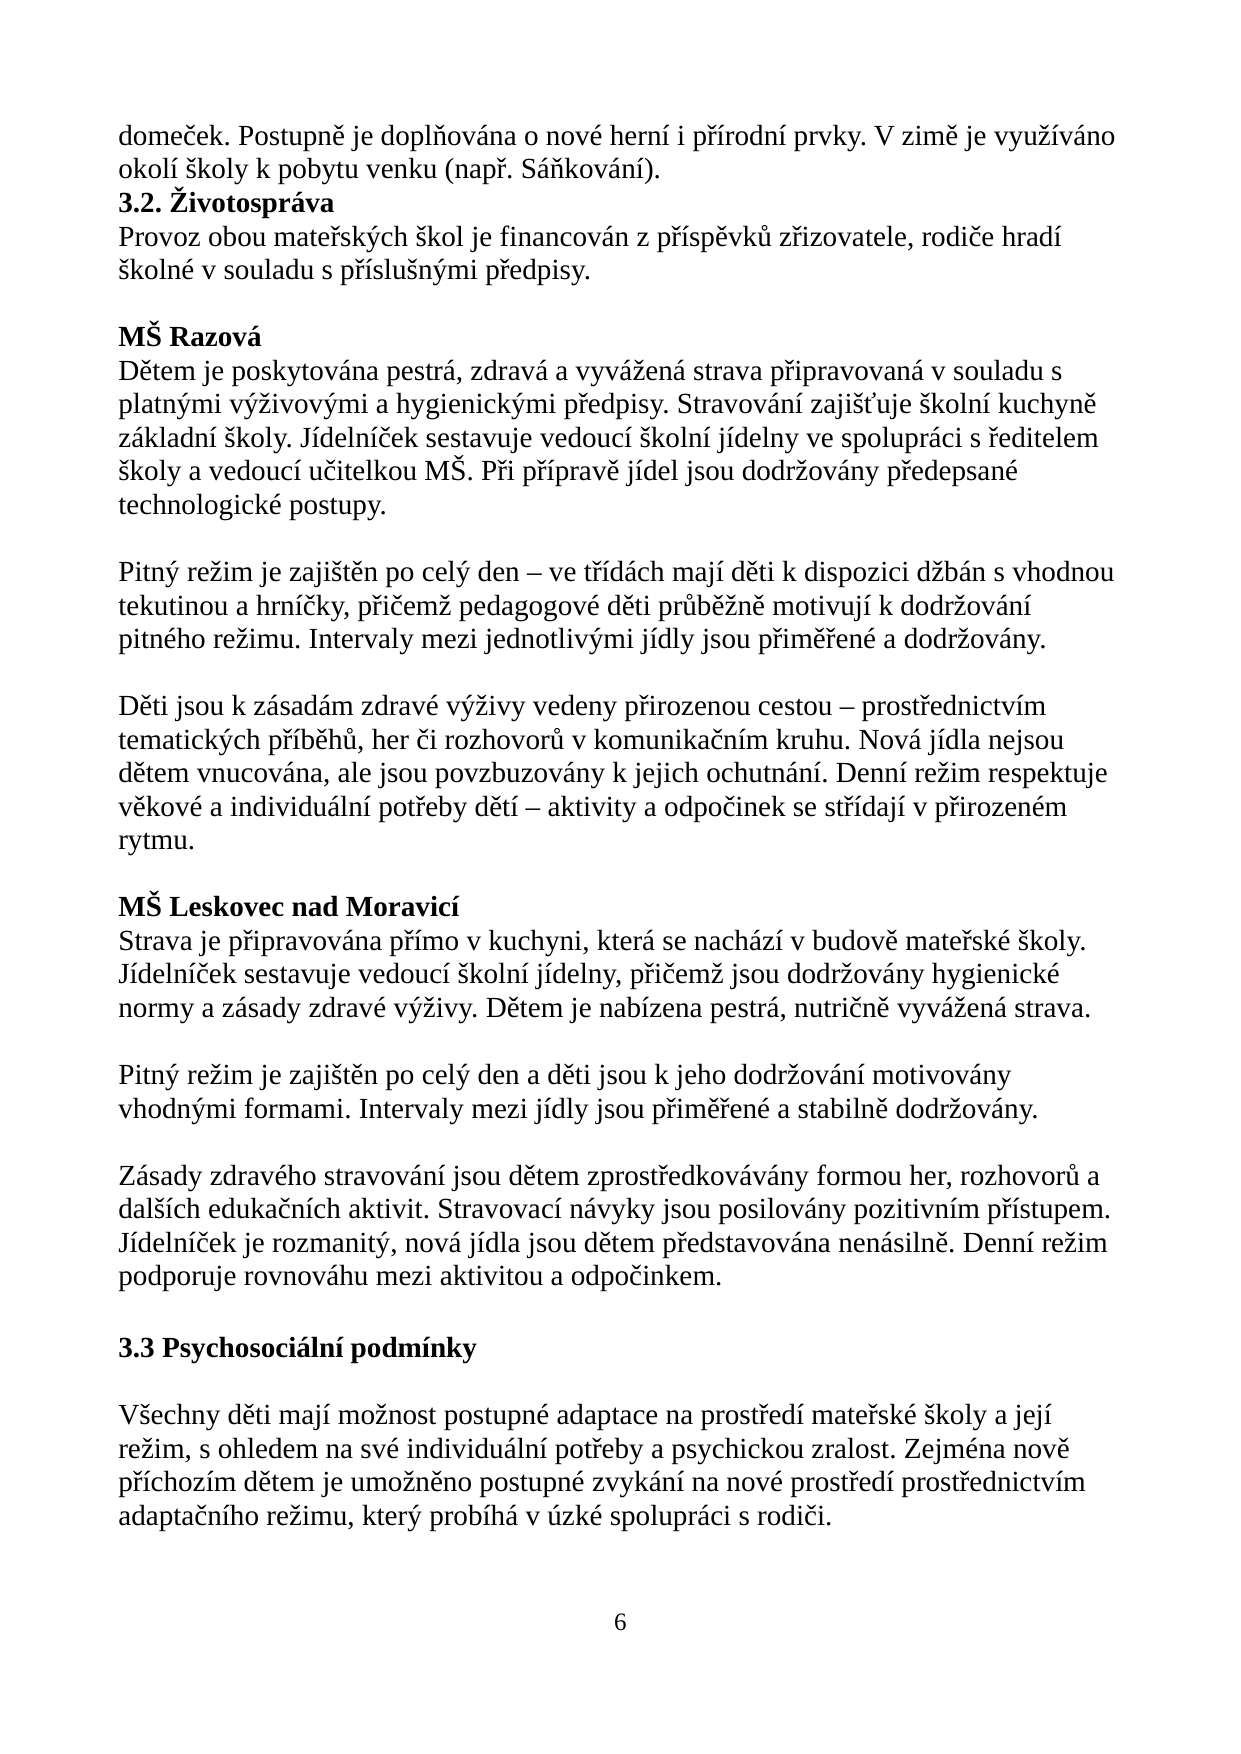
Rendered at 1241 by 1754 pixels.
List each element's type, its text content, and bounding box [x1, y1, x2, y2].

text domeček. Postupně je doplňována o nové herní i přírodní prvky. V zimě je využíváno okolí školy k pobytu venku (např. Sáňkování). 3.2. Životospráva Provoz obou mateřských škol je financován z příspěvků zřizovatele, rodiče hradí školné v souladu s příslušnými předpisy. [118, 118, 1122, 286]
text Všechny děti mají možnost postupné adaptace na prostředí mateřské školy a její režim, s ohledem na své individuální potřeby a psychickou zralost. Zejména nově příchozím dětem je umožněno postupné zvykání na nové prostředí prostřednictvím adaptačního režimu, který probíhá v úzké spolupráci s rodiči. [118, 1397, 1122, 1565]
text 3.3 Psychosociální podmínky [118, 1330, 1122, 1364]
text MŠ Razová Dětem je poskytována pestrá, zdravá a vyvážená strava připravovaná v souladu s platnými výživovými a hygienickými předpisy. Stravování zajišťuje školní kuchyně základní školy. Jídelníček sestavuje vedoucí školní jídelny ve spolupráci s ředitelem školy a vedoucí učitelkou MŠ. Při přípravě jídel jsou dodržovány předepsané technologické postupy. Pitný režim je zajištěn po celý den – ve třídách mají děti k dispozici džbán s vhodnou tekutinou a hrníčky, přičemž pedagogové děti průběžně motivují k dodržování pitného režimu. Intervaly mezi jednotlivými jídly jsou přiměřené a dodržovány. Děti jsou k zásadám zdravé výživy vedeny přirozenou cestou – prostřednictvím tematických příběhů, her či rozhovorů v komunikačním kruhu. Nová jídla nejsou dětem vnucována, ale jsou povzbuzovány k jejich ochutnání. Denní režim respektuje věkové a individuální potřeby dětí – aktivity a odpočinek se střídají v přirozeném rytmu. [118, 319, 1122, 856]
text MŠ Leskovec nad Moravicí [118, 889, 1122, 923]
text Strava je připravována přímo v kuchyni, která se nachází v budově mateřské školy. Jídelníček sestavuje vedoucí školní jídelny, přičemž jsou dodržovány hygienické normy a zásady zdravé výživy. Dětem je nabízena pestrá, nutričně vyvážená strava. Pitný režim je zajištěn po celý den a děti jsou k jeho dodržování motivovány vhodnými formami. Intervaly mezi jídly jsou přiměřené a stabilně dodržovány. Zásady zdravého stravování jsou dětem zprostředkovávány formou her, rozhovorů a dalších edukačních aktivit. Stravovací návyky jsou posilovány pozitivním přístupem. Jídelníček je rozmanitý, nová jídla jsou dětem představována nenásilně. Denní režim podporuje rovnováhu mezi aktivitou a odpočinkem. [118, 923, 1122, 1292]
